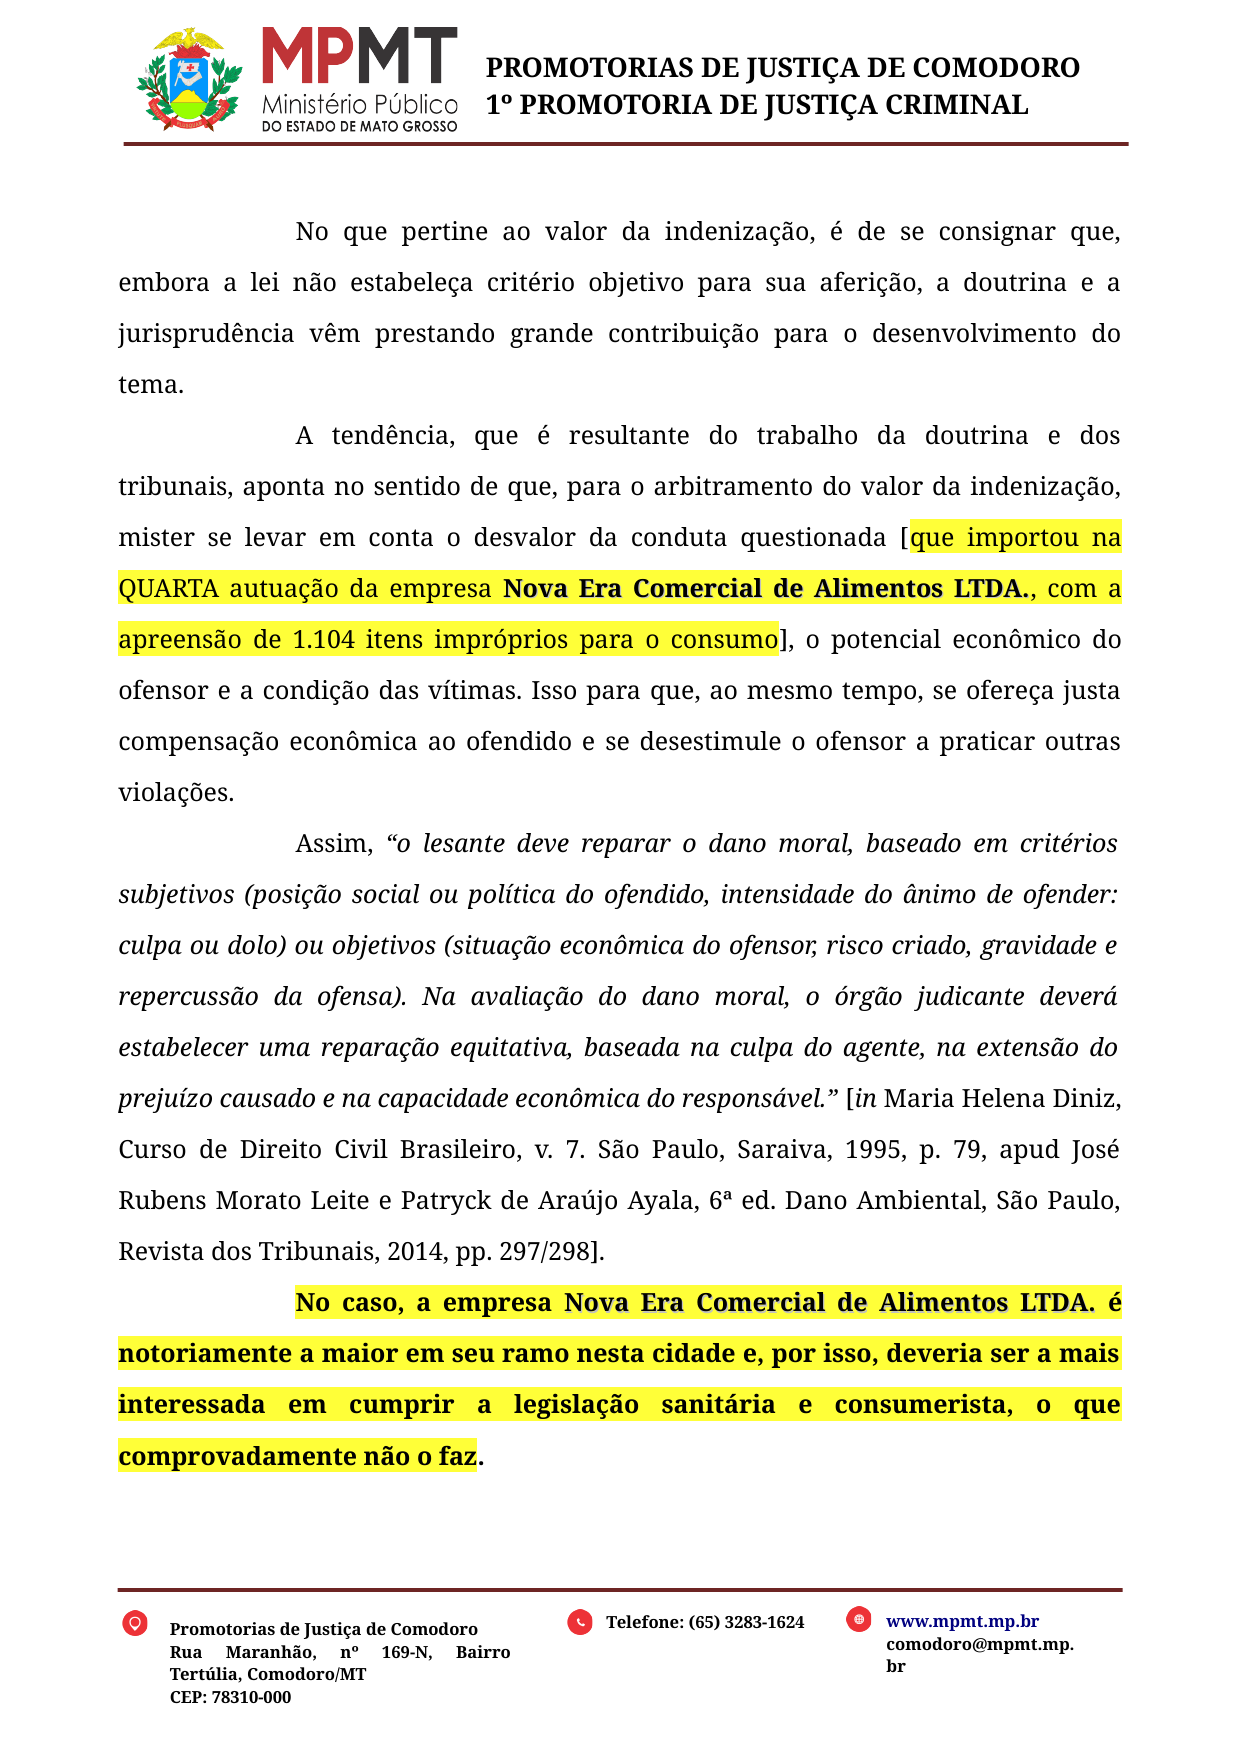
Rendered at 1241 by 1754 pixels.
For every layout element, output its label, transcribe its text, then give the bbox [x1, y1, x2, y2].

picture [123, 142, 1129, 146]
picture [846, 1606, 872, 1632]
text No que pertine ao valor da indenização, é de se consignar que, embora a lei não estabeleça critério objetivo para sua aferição, a doutrina e a jurisprudência vêm prestando grande contribuição para o desenvolvimento do tema. [118, 213, 1122, 400]
text No caso, a empresa Nova Era Comercial de Alimentos LTDA. é notoriamente a maior em seu ramo nesta cidade e, por isso, deveria ser a mais interessada em cumprir a legislação sanitária e consumerista, o que comprovadamente não o faz. [118, 1285, 1122, 1472]
text Assim, “o lesante deve reparar o dano moral, baseado em critérios subjetivos (posição social ou política do ofendido, intensidade do ânimo de ofender: culpa ou dolo) ou objetivos (situação econômica do ofensor, risco criado, gravidade e repercussão da ofensa). Na avaliação do dano moral, o órgão judicante deverá estabelecer uma reparação equitativa, baseada na culpa do agente, na extensão do prejuízo causado e na capacidade econômica do responsável.” [in Maria Helena Diniz, Curso de Direito Civil Brasileiro, v. 7. São Paulo, Saraiva, 1995, p. 79, apud José Rubens Morato Leite e Patryck de Araújo Ayala, 6ª ed. Dano Ambiental, São Paulo, Revista dos Tribunais, 2014, pp. 297/298]. [118, 826, 1122, 1268]
picture [122, 1610, 148, 1636]
picture [136, 27, 458, 132]
text A tendência, que é resultante do trabalho da doutrina e dos tribunais, aponta no sentido de que, para o arbitramento do valor da indenização, mister se levar em conta o desvalor da conduta questionada [que importou na QUARTA autuação da empresa Nova Era Comercial de Alimentos LTDA., com a apreensão de 1.104 itens impróprios para o consumo], o potencial econômico do ofensor e a condição das vítimas. Isso para que, ao mesmo tempo, se ofereça justa compensação econômica ao ofendido e se desestimule o ofensor a praticar outras violações. [118, 417, 1122, 809]
picture [567, 1609, 593, 1635]
picture [117, 1588, 1123, 1592]
